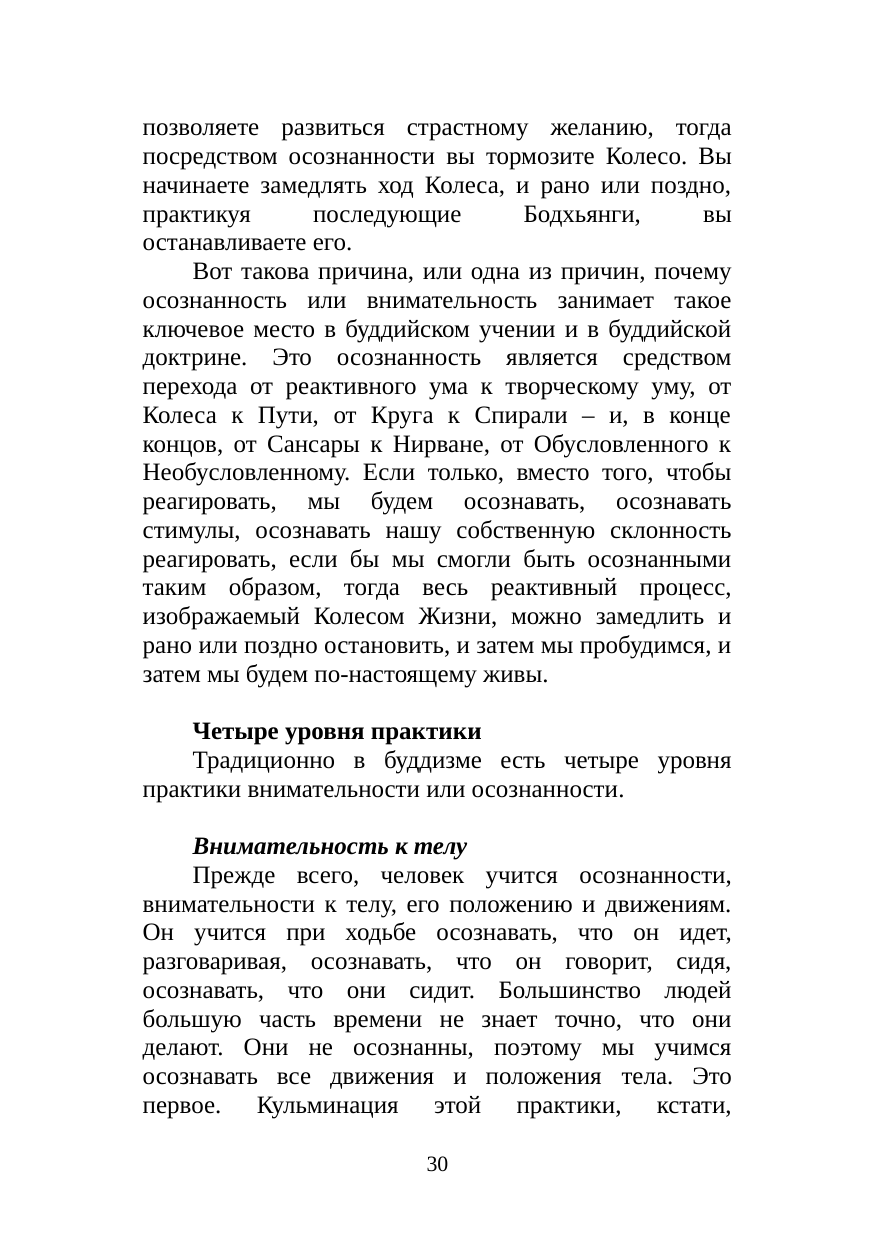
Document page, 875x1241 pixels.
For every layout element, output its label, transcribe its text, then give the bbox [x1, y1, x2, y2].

text Традиционно в буддизме есть четыре уровня практики внимательности или осознанности. [142, 745, 732, 802]
text Прежде всего, человек учится осознанности, внимательности к телу, его положению и движениям. Он учится при ходьбе осознавать, что он идет, разговаривая, осознавать, что он говорит, сидя, осознавать, что они сидит. Большинство людей большую часть времени не знает точно, что они делают. Они не осознанны, поэтому мы учимся осознавать все движения и положения тела. Это первое. Кульминация этой практики, кстати, [142, 860, 732, 1119]
text Вот такова причина, или одна из причин, почему осознанность или внимательность занимает такое ключевое место в буддийском учении и в буддийской доктрине. Это осознанность является средством перехода от реактивного ума к творческому уму, от Колеса к Пути, от Круга к Спирали – и, в конце концов, от Сансары к Нирване, от Обусловленного к Необусловленному. Если только, вместо того, чтобы реагировать, мы будем осознавать, осознавать стимулы, осознавать нашу собственную склонность реагировать, если бы мы смогли быть осознанными таким образом, тогда весь реактивный процесс, изображаемый Колесом Жизни, можно замедлить и рано или поздно остановить, и затем мы пробудимся, и затем мы будем по-настоящему живы. [142, 256, 732, 687]
text позволяете развиться страстному желанию, тогда посредством осознанности вы тормозите Колесо. Вы начинаете замедлять ход Колеса, и рано или поздно, практикуя последующие Бодхьянги, вы останавливаете его. [142, 112, 732, 256]
text Внимательность к телу [142, 831, 732, 860]
text Четыре уровня практики [142, 716, 732, 745]
